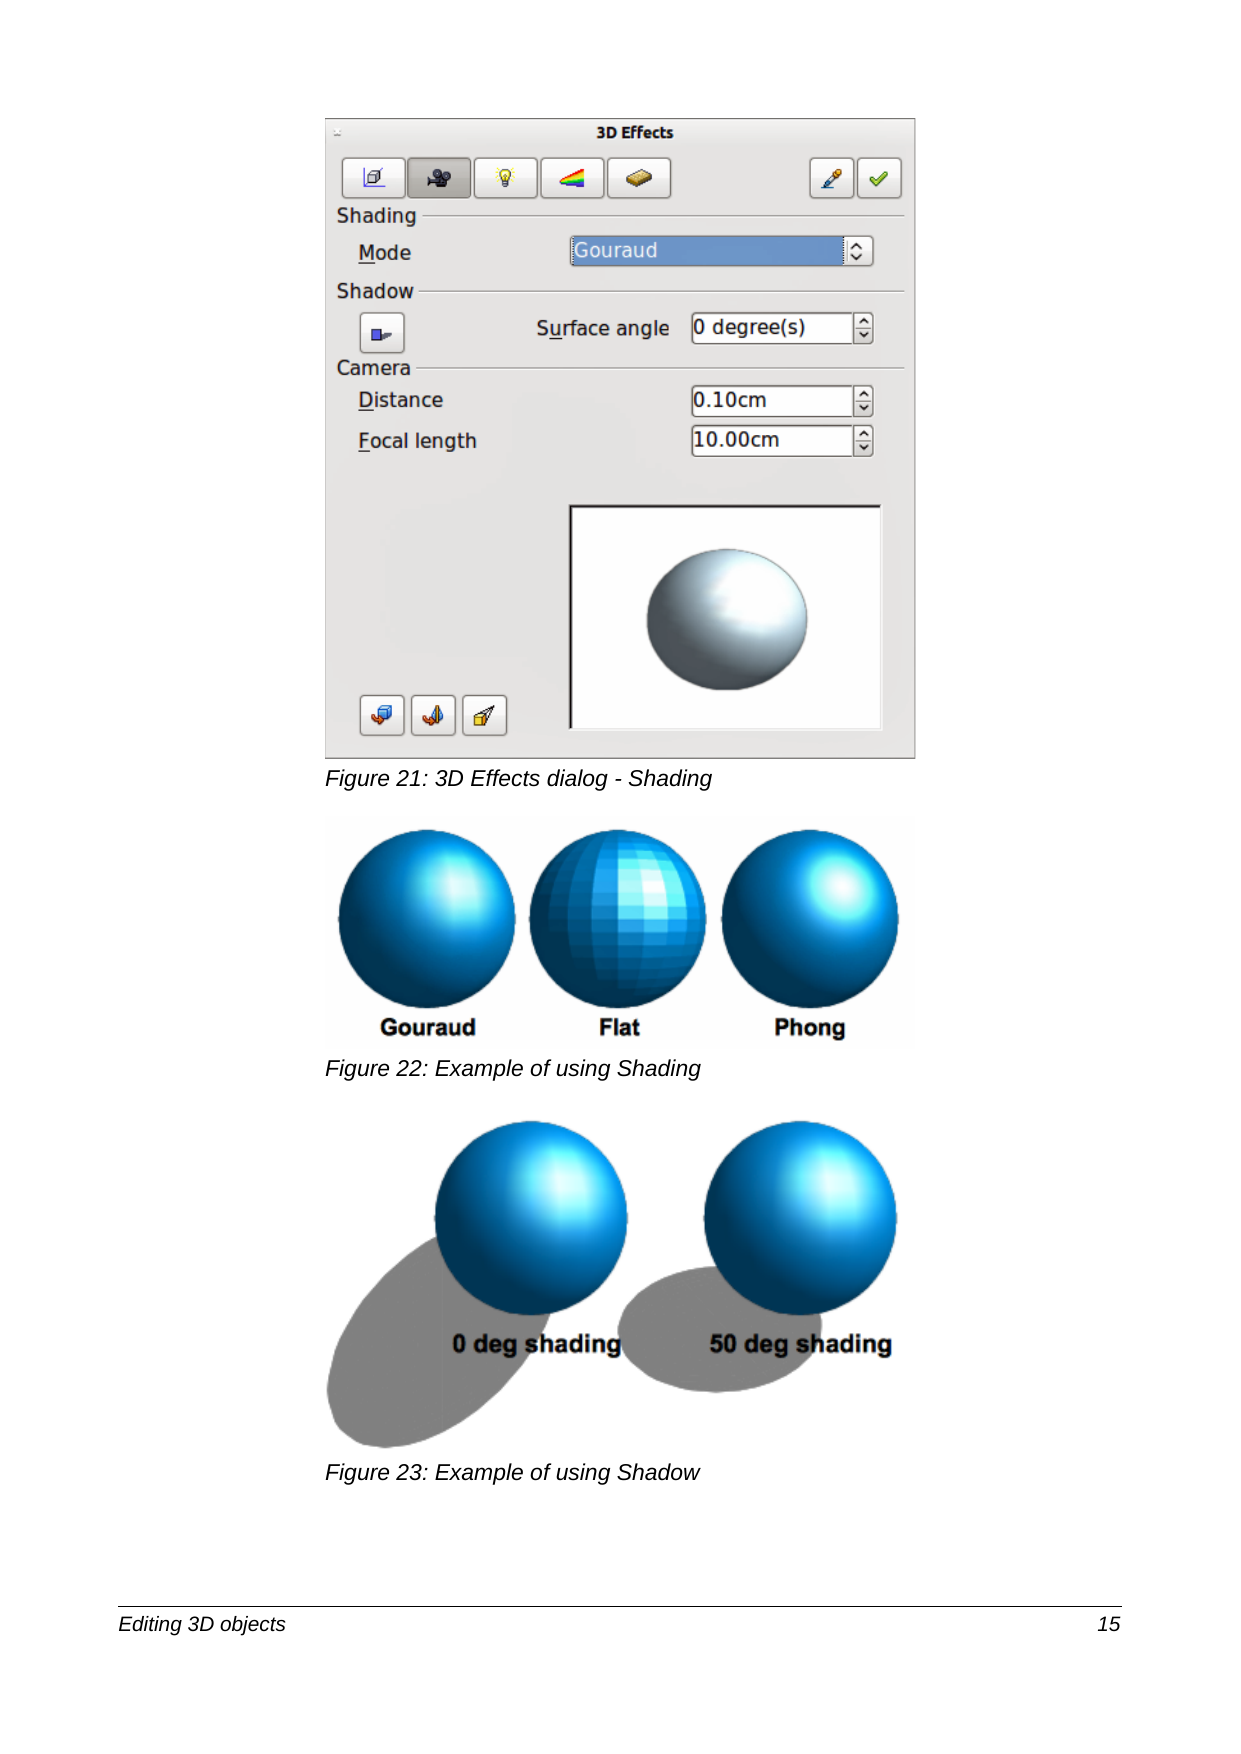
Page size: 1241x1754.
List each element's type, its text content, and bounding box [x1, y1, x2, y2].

picture [325, 816, 916, 1049]
text Figure 20: 3D Effects dialog - Shading [325, 765, 915, 791]
text Figure 22: Example of using Shadow [325, 1459, 915, 1485]
picture [325, 1106, 916, 1453]
text Figure 21: Example of using Shading [325, 1055, 915, 1081]
picture [325, 118, 916, 759]
